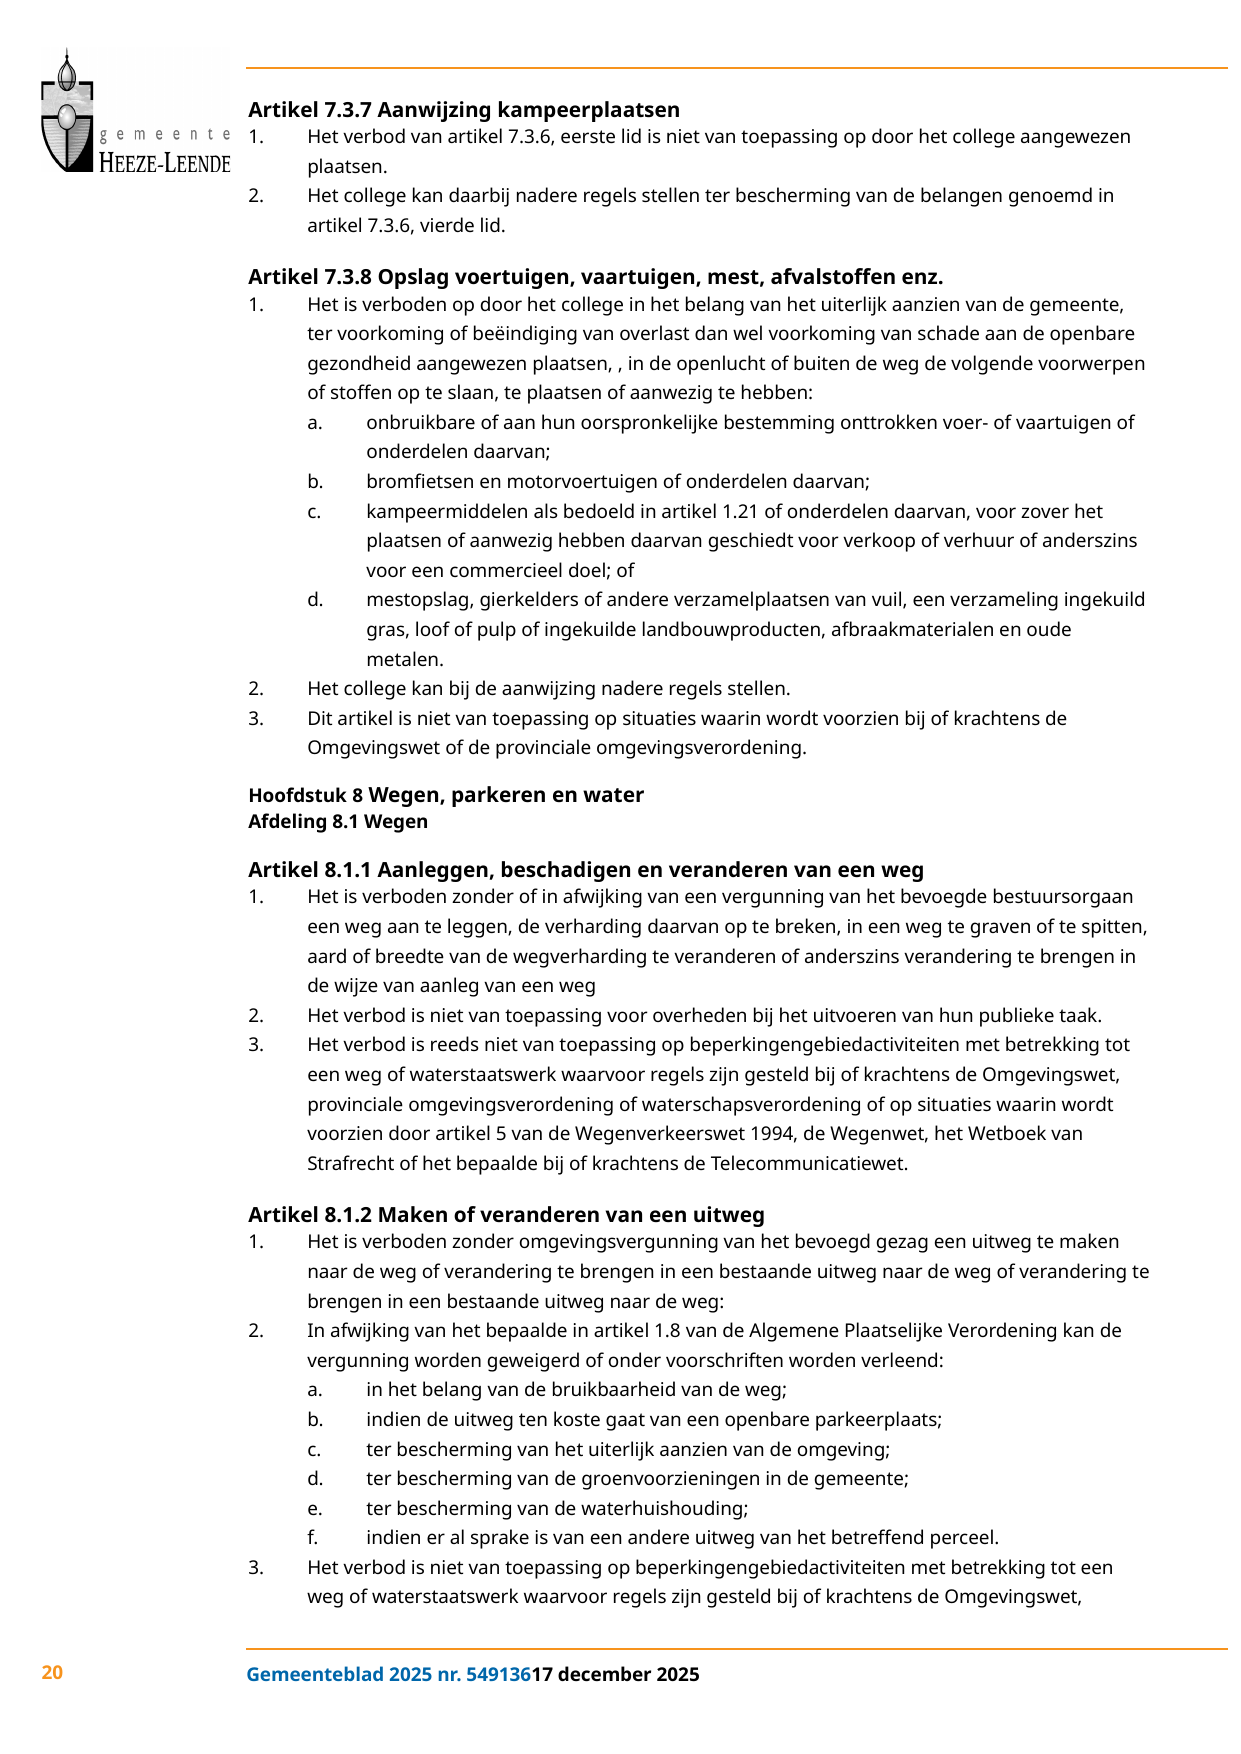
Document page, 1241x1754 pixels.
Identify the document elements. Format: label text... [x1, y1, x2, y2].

text Hoofdstuk 8 Wegen, parkeren en water [248, 780, 1152, 809]
text Afdeling 8.1 Wegen [248, 809, 1152, 834]
text Artikel 7.3.7 Aanwijzing kampeerplaatsen [248, 95, 1152, 123]
list Het verbod van artikel 7.3.6, eerste lid is niet van toepassing op door het college aangewezen plaatsen. [248, 123, 1152, 178]
list Het is verboden zonder of in afwijking van een vergunning van het bevoegde bestuursorgaan een weg aan te leggen, de verharding daarvan op te breken, in een weg te graven of te spitten, aard of breedte van de wegverharding te veranderen of anderszins verandering te brengen in de wijze van aanleg van een weg [248, 884, 1152, 998]
list Dit artikel is niet van toepassing op situaties waarin wordt voorzien bij of krachtens de Omgevingswet of de provinciale omgevingsverordening. [248, 705, 1152, 760]
list ter bescherming van de waterhuishouding; [307, 1495, 1152, 1521]
list indien er al sprake is van een andere uitweg van het betreffend perceel. [307, 1524, 1152, 1550]
list In afwijking van het bepaalde in artikel 1.8 van de Algemene Plaatselijke Verordening kan de vergunning worden geweigerd of onder voorschriften worden verleend: [248, 1317, 1152, 1373]
text Artikel 7.3.8 Opslag voertuigen, vaartuigen, mest, afvalstoffen enz. [248, 262, 1152, 291]
list Het college kan bij de aanwijzing nadere regels stellen. [248, 675, 1152, 701]
text Artikel 8.1.2 Maken of veranderen van een uitweg [248, 1200, 1152, 1229]
list Het verbod is niet van toepassing voor overheden bij het uitvoeren van hun publieke taak. [248, 1002, 1152, 1028]
list Het is verboden op door het college in het belang van het uiterlijk aanzien van de gemeente, ter voorkoming of beëindiging van overlast dan wel voorkoming van schade aan de openbare gezondheid aangewezen plaatsen, , in de openlucht of buiten de weg de volgende voorwerpen of stoffen op te slaan, te plaatsen of aanwezig te hebben: [248, 291, 1152, 405]
list ter bescherming van de groenvoorzieningen in de gemeente; [307, 1465, 1152, 1491]
list in het belang van de bruikbaarheid van de weg; [307, 1377, 1152, 1402]
list indien de uitweg ten koste gaat van een openbare parkeerplaats; [307, 1406, 1152, 1432]
picture [41, 47, 231, 172]
list kampeermiddelen als bedoeld in artikel 1.21 of onderdelen daarvan, voor zover het plaatsen of aanwezig hebben daarvan geschiedt voor verkoop of verhuur of anderszins voor een commercieel doel; of [307, 498, 1152, 583]
list onbruikbare of aan hun oorspronkelijke bestemming onttrokken voer- of vaartuigen of onderdelen daarvan; [307, 409, 1152, 464]
list Het verbod is niet van toepassing op beperkingengebiedactiviteiten met betrekking tot een weg of waterstaatswerk waarvoor regels zijn gesteld bij of krachtens de Omgevingswet, [248, 1554, 1152, 1609]
list ter bescherming van het uiterlijk aanzien van de omgeving; [307, 1436, 1152, 1462]
list Het is verboden zonder omgevingsvergunning van het bevoegd gezag een uitweg te maken naar de weg of verandering te brengen in een bestaande uitweg naar de weg of verandering te brengen in een bestaande uitweg naar de weg: [248, 1229, 1152, 1314]
list Het verbod is reeds niet van toepassing op beperkingengebiedactiviteiten met betrekking tot een weg of waterstaatswerk waarvoor regels zijn gesteld bij of krachtens de Omgevingswet, provinciale omgevingsverordening of waterschapsverordening of op situaties waarin wordt voorzien door artikel 5 van de Wegenverkeerswet 1994, de Wegenwet, het Wetboek van Strafrecht of het bepaalde bij of krachtens de Telecommunicatiewet. [248, 1032, 1152, 1176]
list Het college kan daarbij nadere regels stellen ter bescherming van de belangen genoemd in artikel 7.3.6, vierde lid. [248, 182, 1152, 238]
list bromfietsen en motorvoertuigen of onderdelen daarvan; [307, 468, 1152, 494]
text Artikel 8.1.1 Aanleggen, beschadigen en veranderen van een weg [248, 855, 1152, 884]
list mestopslag, gierkelders of andere verzamelplaatsen van vuil, een verzameling ingekuild gras, loof of pulp of ingekuilde landbouwproducten, afbraakmaterialen en oude metalen. [307, 587, 1152, 672]
